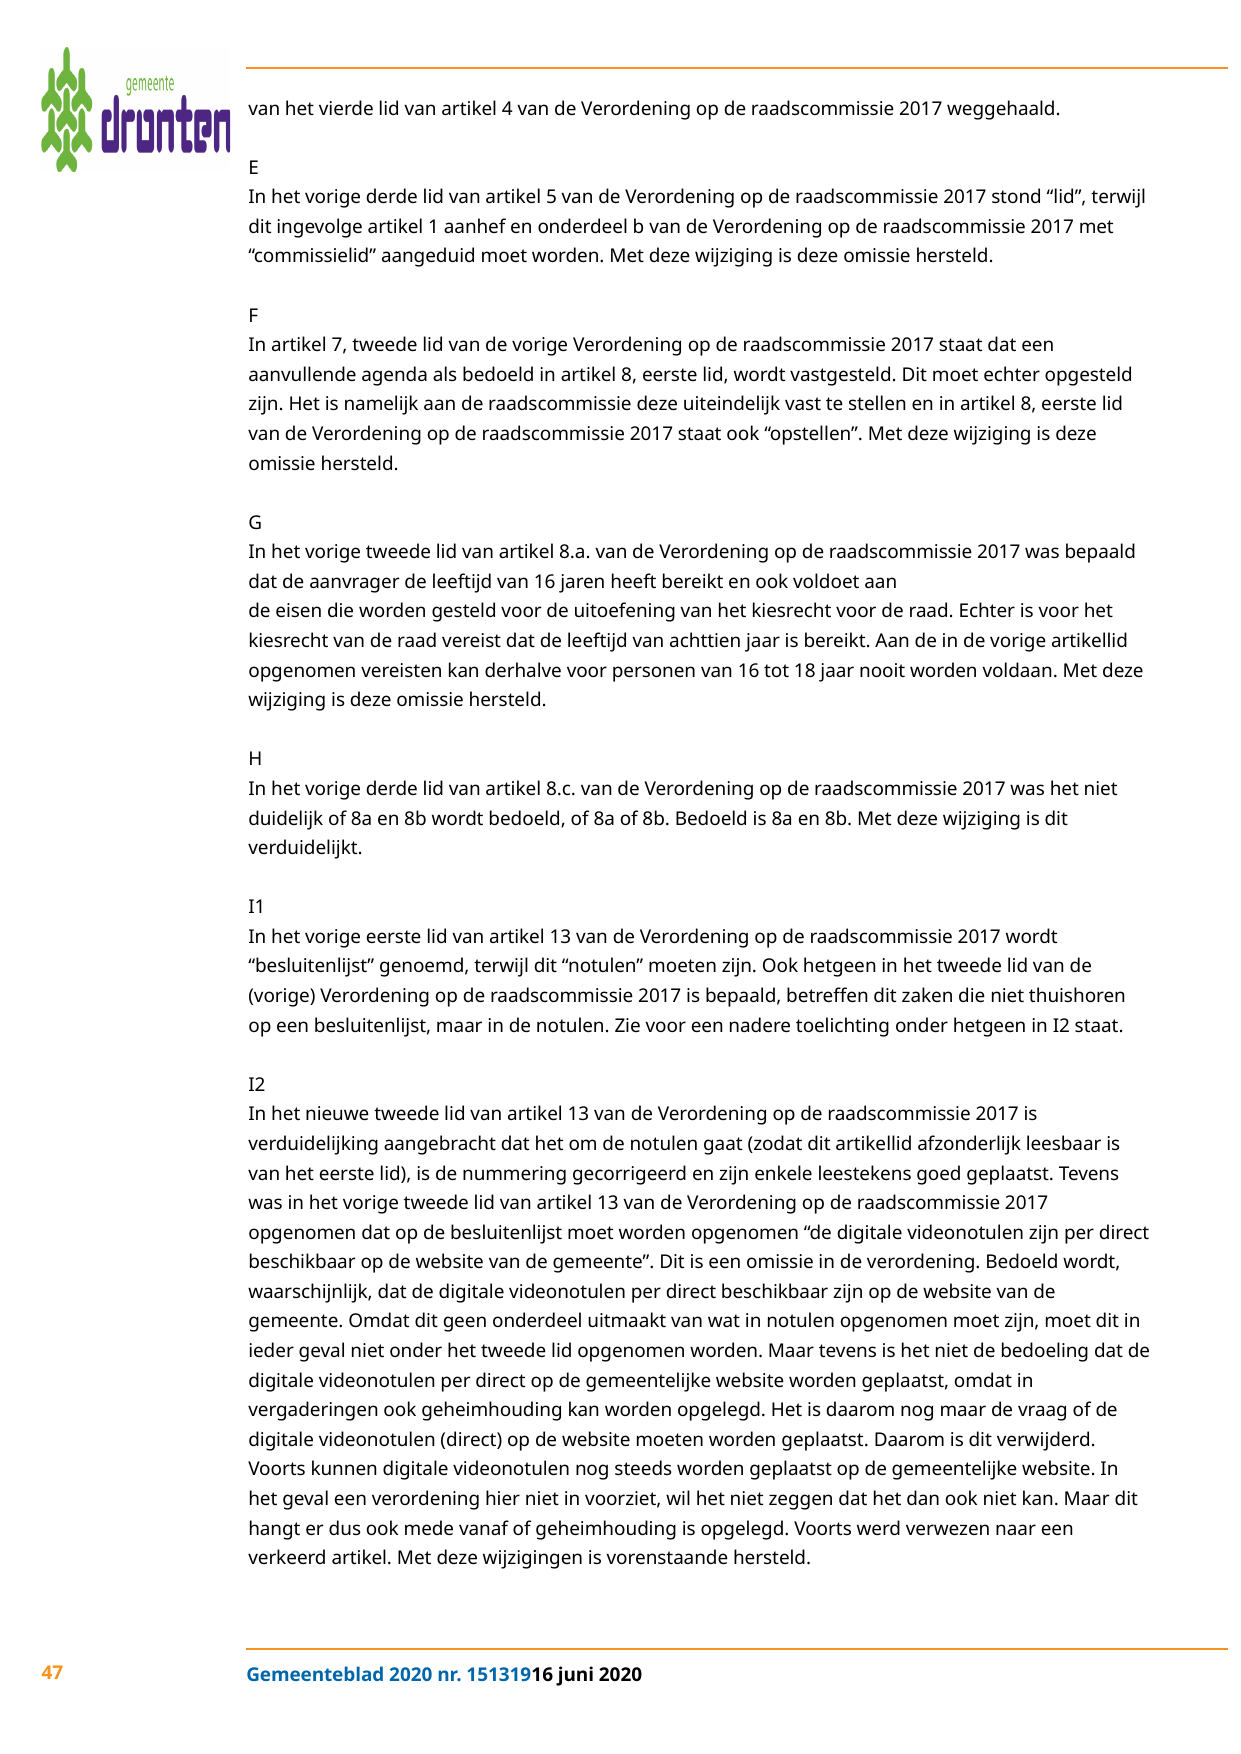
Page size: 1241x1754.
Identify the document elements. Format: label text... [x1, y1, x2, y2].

text G [248, 509, 1152, 535]
text In het vorige eerste lid van artikel 13 van de Verordening op de raadscommissie 2017 wordt “besluitenlijst” genoemd, terwijl dit “notulen” moeten zijn. Ook hetgeen in het tweede lid van de (vorige) Verordening op de raadscommissie 2017 is bepaald, betreffen dit zaken die niet thuishoren op een besluitenlijst, maar in de notulen. Zie voor een nadere toelichting onder hetgeen in I2 staat. [248, 923, 1152, 1038]
text F [248, 302, 1152, 328]
text H [248, 746, 1152, 771]
picture [41, 47, 231, 172]
text I1 [248, 893, 1152, 919]
text de eisen die worden gesteld voor de uitoefening van het kiesrecht voor de raad. Echter is voor het kiesrecht van de raad vereist dat de leeftijd van achttien jaar is bereikt. Aan de in de vorige artikellid opgenomen vereisten kan derhalve voor personen van 16 tot 18 jaar nooit worden voldaan. Met deze wijziging is deze omissie hersteld. [248, 598, 1152, 712]
text I2 [248, 1071, 1152, 1097]
text van het vierde lid van artikel 4 van de Verordening op de raadscommissie 2017 weggehaald. [248, 95, 1152, 121]
text In het vorige derde lid van artikel 5 van de Verordening op de raadscommissie 2017 stond “lid”, terwijl dit ingevolge artikel 1 aanhef en onderdeel b van de Verordening op de raadscommissie 2017 met “commissielid” aangeduid moet worden. Met deze wijziging is deze omissie hersteld. [248, 183, 1152, 268]
text In het vorige derde lid van artikel 8.c. van de Verordening op de raadscommissie 2017 was het niet duidelijk of 8a en 8b wordt bedoeld, of 8a of 8b. Bedoeld is 8a en 8b. Met deze wijziging is dit verduidelijkt. [248, 775, 1152, 860]
text In het nieuwe tweede lid van artikel 13 van de Verordening op de raadscommissie 2017 is verduidelijking aangebracht dat het om de notulen gaat (zodat dit artikellid afzonderlijk leesbaar is van het eerste lid), is de nummering gecorrigeerd en zijn enkele leestekens goed geplaatst. Tevens was in het vorige tweede lid van artikel 13 van de Verordening op de raadscommissie 2017 opgenomen dat op de besluitenlijst moet worden opgenomen “de digitale videonotulen zijn per direct beschikbaar op de website van de gemeente”. Dit is een omissie in de verordening. Bedoeld wordt, waarschijnlijk, dat de digitale videonotulen per direct beschikbaar zijn op de website van de gemeente. Omdat dit geen onderdeel uitmaakt van wat in notulen opgenomen moet zijn, moet dit in ieder geval niet onder het tweede lid opgenomen worden. Maar tevens is het niet de bedoeling dat de digitale videonotulen per direct op de gemeentelijke website worden geplaatst, omdat in vergaderingen ook geheimhouding kan worden opgelegd. Het is daarom nog maar de vraag of de digitale videonotulen (direct) op de website moeten worden geplaatst. Daarom is dit verwijderd. Voorts kunnen digitale videonotulen nog steeds worden geplaatst op de gemeentelijke website. In het geval een verordening hier niet in voorziet, wil het niet zeggen dat het dan ook niet kan. Maar dit hangt er dus ook mede vanaf of geheimhouding is opgelegd. Voorts werd verwezen naar een verkeerd artikel. Met deze wijzigingen is vorenstaande hersteld. [248, 1101, 1152, 1570]
text In het vorige tweede lid van artikel 8.a. van de Verordening op de raadscommissie 2017 was bepaald dat de aanvrager de leeftijd van 16 jaren heeft bereikt en ook voldoet aan [248, 538, 1152, 594]
text E [248, 154, 1152, 180]
text In artikel 7, tweede lid van de vorige Verordening op de raadscommissie 2017 staat dat een aanvullende agenda als bedoeld in artikel 8, eerste lid, wordt vastgesteld. Dit moet echter opgesteld zijn. Het is namelijk aan de raadscommissie deze uiteindelijk vast te stellen en in artikel 8, eerste lid van de Verordening op de raadscommissie 2017 staat ook “opstellen”. Met deze wijziging is deze omissie hersteld. [248, 331, 1152, 476]
